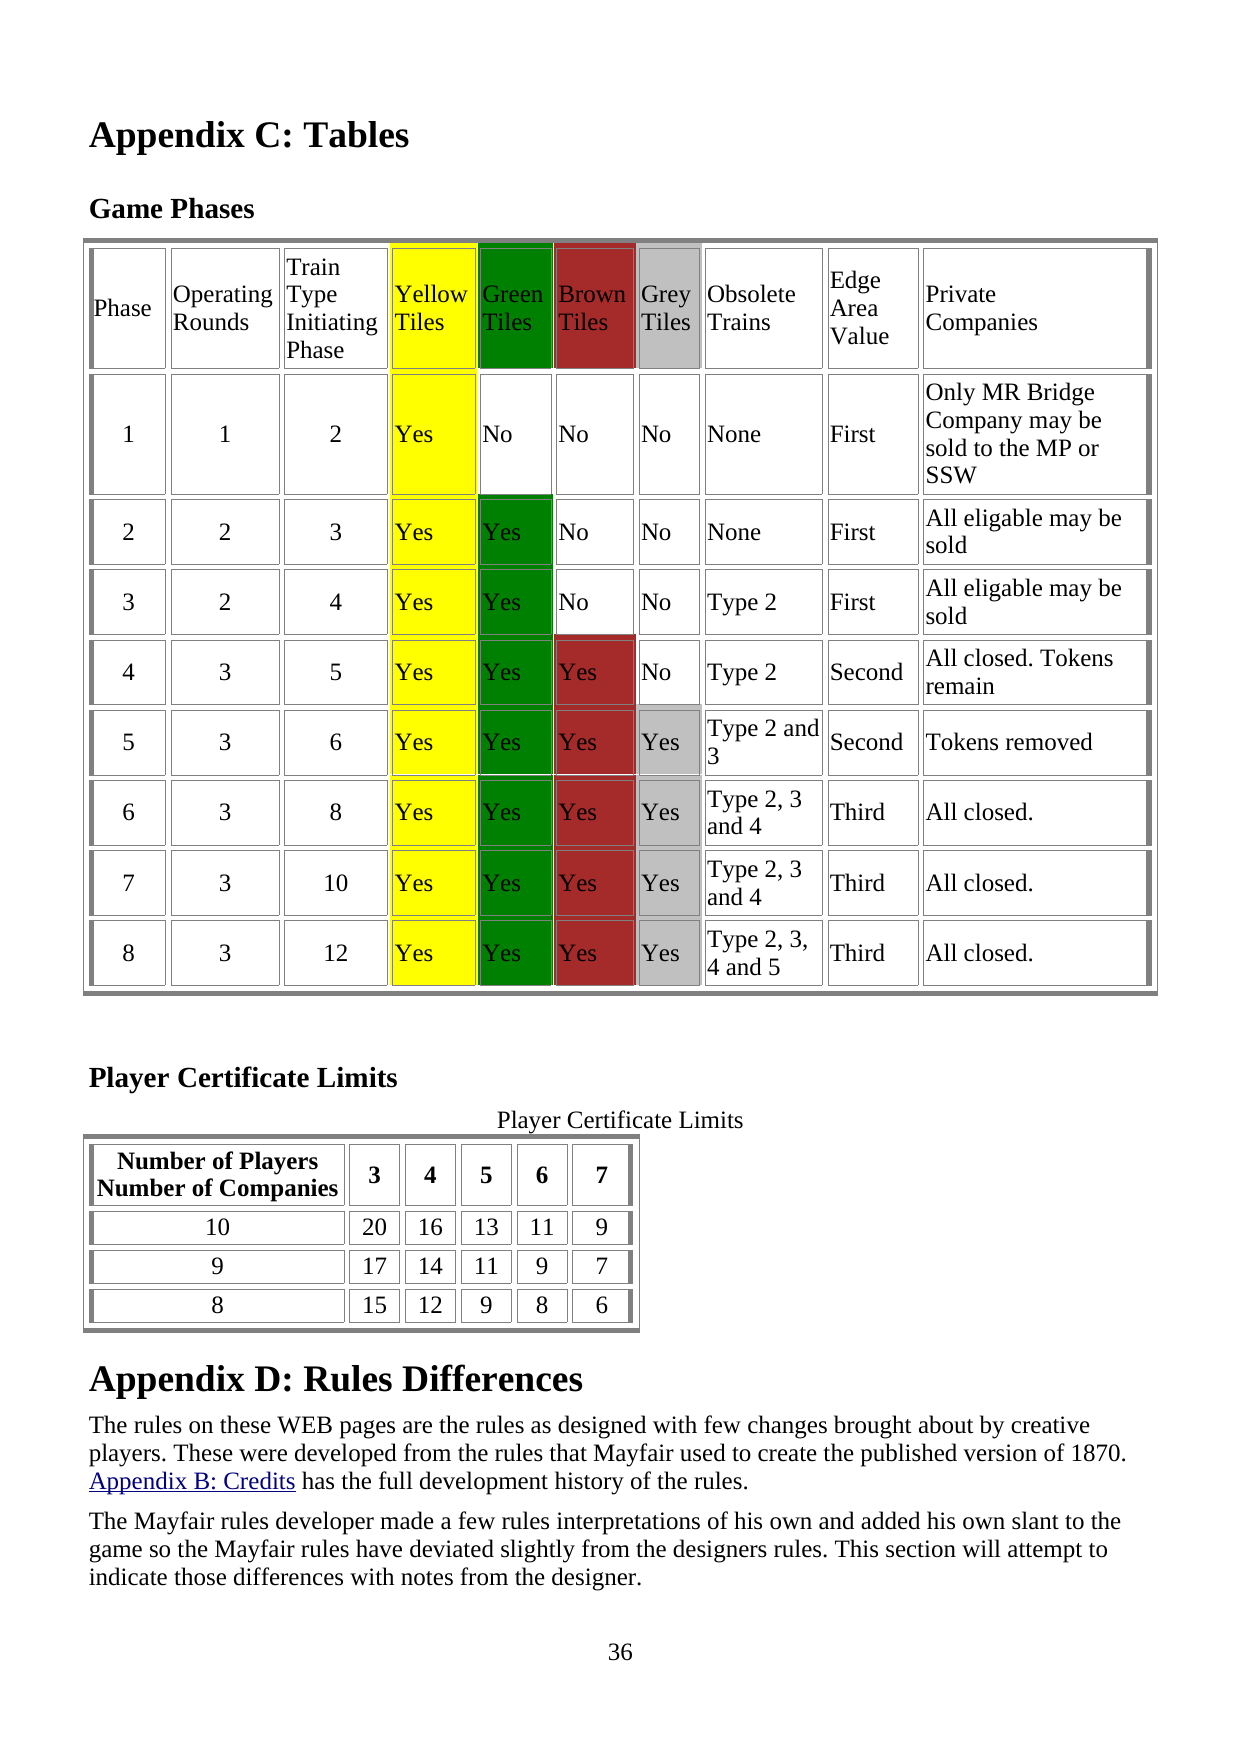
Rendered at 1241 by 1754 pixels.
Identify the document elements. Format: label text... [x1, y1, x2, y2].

table_cell Second [825, 704, 921, 774]
table_cell No [636, 494, 702, 564]
table_cell 9 [570, 1205, 633, 1244]
table_cell Yes [554, 704, 636, 774]
table_cell Yes [478, 915, 553, 985]
table_cell Third [825, 775, 921, 845]
table_cell No [478, 368, 553, 494]
table_cell Yes [554, 634, 636, 704]
table_cell Type 2, 3, 4 and 5 [702, 915, 825, 985]
table_cell Yes [554, 775, 636, 845]
table_cell 16 [402, 1205, 458, 1244]
table_cell 20 [346, 1205, 402, 1244]
table_cell Type 2, 3 and 4 [702, 845, 825, 915]
table_cell 6 [570, 1283, 633, 1322]
table_header Yellow Tiles [390, 243, 477, 368]
table_cell 3 [168, 704, 281, 774]
table_cell Yes [478, 494, 553, 564]
table_cell 12 [281, 915, 389, 985]
table_cell First [825, 494, 921, 564]
table_header 5 [458, 1139, 514, 1205]
table_cell Type 2 [702, 564, 825, 634]
table_cell All closed. [921, 915, 1152, 985]
table_header 4 [402, 1139, 458, 1205]
table_cell Yes [478, 845, 553, 915]
table_cell All closed. [921, 845, 1152, 915]
table_header Obsolete Trains [702, 243, 825, 368]
table_header 6 [514, 1139, 570, 1205]
table_cell First [825, 564, 921, 634]
table_header Operating Rounds [168, 243, 281, 368]
table_cell All eligable may be sold [921, 494, 1152, 564]
table_cell Yes [390, 494, 477, 564]
table_cell Yes [478, 634, 553, 704]
table_cell 15 [346, 1283, 402, 1322]
table_header Number of Players Number of Companies [89, 1139, 346, 1205]
table_cell Yes [636, 704, 702, 774]
table_cell Yes [478, 704, 553, 774]
table_cell 7 [89, 845, 168, 915]
table_cell No [554, 368, 636, 494]
table_cell 11 [458, 1244, 514, 1283]
table_cell 14 [402, 1244, 458, 1283]
table_cell Yes [390, 564, 477, 634]
table_cell Yes [390, 845, 477, 915]
table_cell No [636, 368, 702, 494]
table_cell Tokens removed [921, 704, 1152, 774]
table_header Edge Area Value [825, 243, 921, 368]
table_cell Yes [554, 915, 636, 985]
table_cell Yes [390, 704, 477, 774]
table_cell 10 [89, 1205, 346, 1244]
table_cell 5 [281, 634, 389, 704]
table_cell No [554, 564, 636, 634]
table_cell 9 [458, 1283, 514, 1322]
text Player Certificate Limits [88, 1106, 1152, 1133]
table_header Train Type Initiating Phase [281, 243, 389, 368]
table_cell 3 [168, 775, 281, 845]
table_cell 3 [168, 634, 281, 704]
table_cell 7 [570, 1244, 633, 1283]
table_cell Type 2 and 3 [702, 704, 825, 774]
table_cell 5 [89, 704, 168, 774]
table_cell 8 [89, 1283, 346, 1322]
table_cell 13 [458, 1205, 514, 1244]
table_cell 2 [281, 368, 389, 494]
table_header Brown Tiles [554, 243, 636, 368]
table_cell 3 [168, 845, 281, 915]
table_cell All eligable may be sold [921, 564, 1152, 634]
table_cell Type 2 [702, 634, 825, 704]
table_cell 4 [281, 564, 389, 634]
table_cell 8 [514, 1283, 570, 1322]
table_cell 12 [402, 1283, 458, 1322]
table_cell 8 [281, 775, 389, 845]
table_header Green Tiles [478, 243, 553, 368]
table_cell All closed. [921, 775, 1152, 845]
table_cell 11 [514, 1205, 570, 1244]
table_cell 10 [281, 845, 389, 915]
table_cell No [636, 634, 702, 704]
table_cell 8 [89, 915, 168, 985]
table_cell 3 [89, 564, 168, 634]
table_cell Third [825, 845, 921, 915]
table_cell No [554, 494, 636, 564]
table_cell Yes [390, 368, 477, 494]
table_cell Third [825, 915, 921, 985]
table_cell All closed. Tokens remain [921, 634, 1152, 704]
table_cell Yes [636, 845, 702, 915]
table_cell Only MR Bridge Company may be sold to the MP or SSW [921, 368, 1152, 494]
table_cell 2 [89, 494, 168, 564]
table_cell 6 [89, 775, 168, 845]
table_cell 17 [346, 1244, 402, 1283]
table_header 3 [346, 1139, 402, 1205]
table_cell 9 [514, 1244, 570, 1283]
table_cell Yes [390, 775, 477, 845]
table_cell 4 [89, 634, 168, 704]
table_cell Yes [390, 915, 477, 985]
table_cell Type 2, 3 and 4 [702, 775, 825, 845]
table_header 7 [570, 1139, 633, 1205]
text The Mayfair rules developer made a few rules interpretations of his own and added his own slant to the game so the Mayfair rules have deviated slightly from the designers rules. This section will attempt to indicate those differences with notes from the designer. [88, 1507, 1152, 1590]
table_cell Yes [636, 775, 702, 845]
table_cell 6 [281, 704, 389, 774]
table_cell 3 [168, 915, 281, 985]
subtitle Game Phases [88, 193, 1152, 225]
table_cell 1 [168, 368, 281, 494]
table_cell Yes [478, 564, 553, 634]
subtitle Appendix C: Tables [88, 113, 1152, 155]
table_cell 2 [168, 564, 281, 634]
table_cell 2 [168, 494, 281, 564]
table_cell 1 [89, 368, 168, 494]
table_header Grey Tiles [636, 243, 702, 368]
table_cell Yes [636, 915, 702, 985]
table_cell 3 [281, 494, 389, 564]
table_cell No [636, 564, 702, 634]
table_header Private Companies [921, 243, 1152, 368]
table_cell Yes [478, 775, 553, 845]
table_cell Second [825, 634, 921, 704]
table_header Phase [89, 243, 168, 368]
table_cell 9 [89, 1244, 346, 1283]
table_cell Yes [390, 634, 477, 704]
table_cell None [702, 494, 825, 564]
table_cell Yes [554, 845, 636, 915]
text The rules on these WEB pages are the rules as designed with few changes brought about by creative players. These were developed from the rules that Mayfair used to create the published version of 1870. Appendix B: Credits has the full development history of the rules. [88, 1412, 1152, 1495]
subtitle Player Certificate Limits [88, 1061, 1152, 1093]
subtitle Appendix D: Rules Differences [88, 1358, 1152, 1399]
table_cell None [702, 368, 825, 494]
table_cell First [825, 368, 921, 494]
